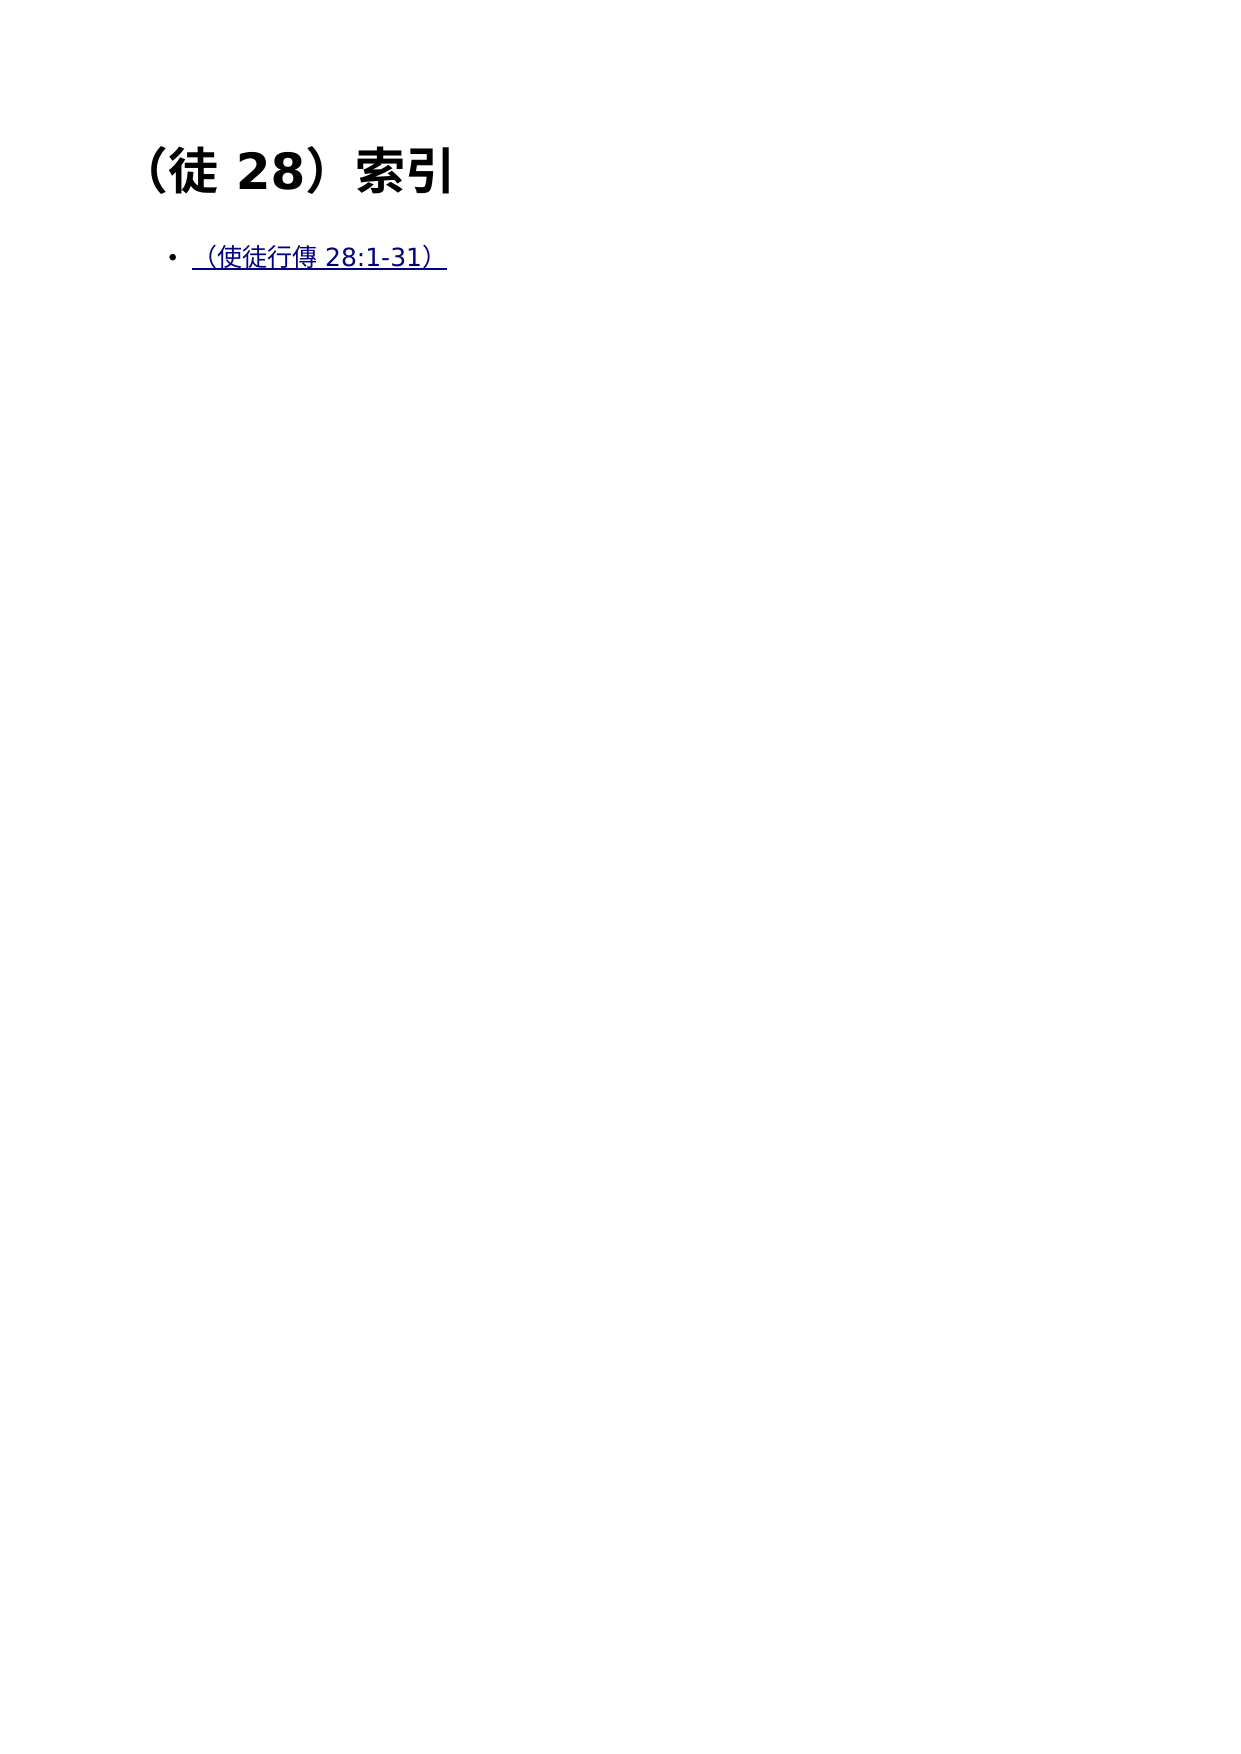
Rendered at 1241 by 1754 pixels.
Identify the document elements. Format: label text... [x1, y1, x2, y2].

list （使徒行傳 28:1-31） [177, 243, 1122, 272]
subtitle （徒 28）索引 [118, 143, 1122, 201]
